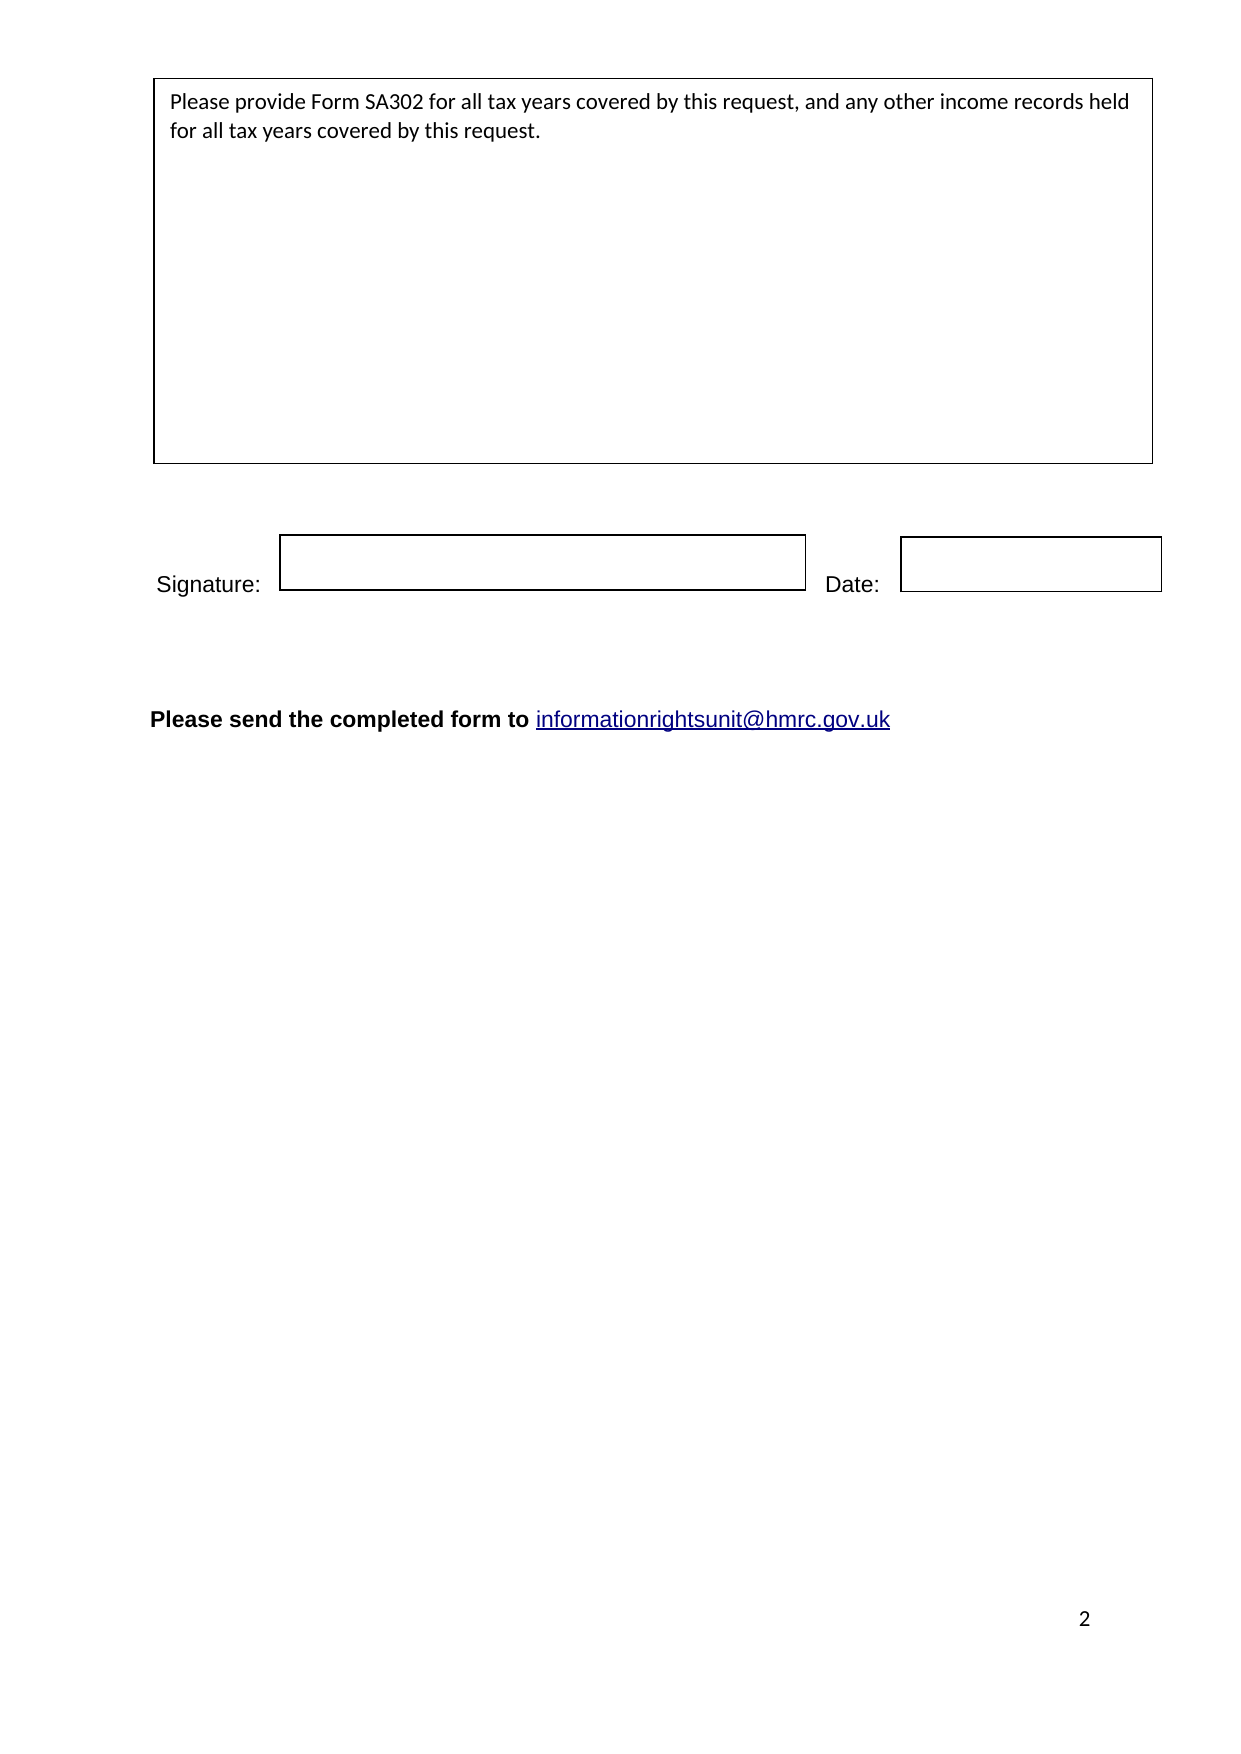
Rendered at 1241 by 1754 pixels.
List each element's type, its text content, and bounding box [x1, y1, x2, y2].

text Please provide Form SA302 for all tax years covered by this request, and any other income records held for all tax years covered by this request. [170, 87, 1137, 145]
text Please send the completed form to informationrightsunit@hmrc.gov.uk [150, 706, 1090, 732]
text Signature: Date: [150, 571, 1090, 598]
